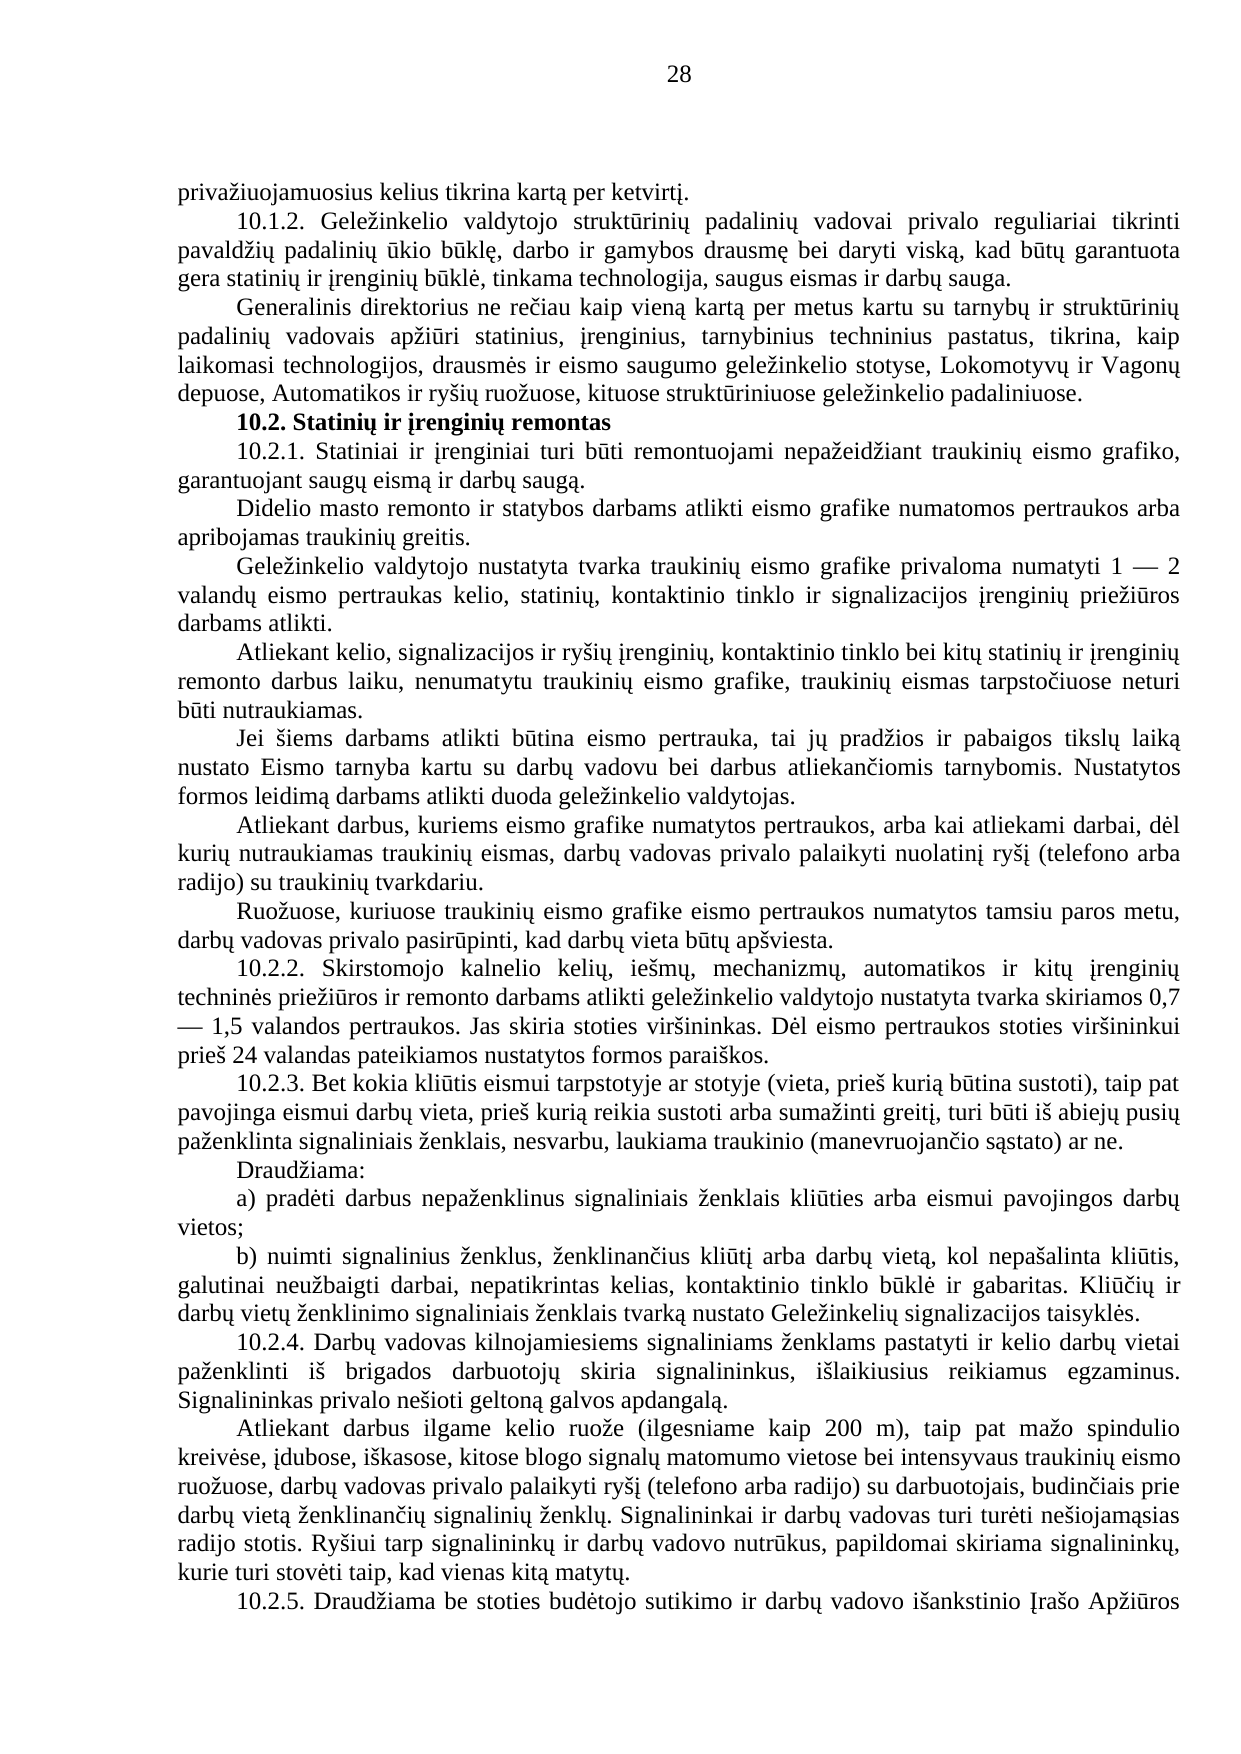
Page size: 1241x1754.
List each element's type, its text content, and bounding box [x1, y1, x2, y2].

text Didelio masto remonto ir statybos darbams atlikti eismo grafike numatomos pertraukos arba apribojamas traukinių greitis. [177, 493, 1181, 551]
text 10.2.2. Skirstomojo kalnelio kelių, iešmų, mechanizmų, automatikos ir kitų įrenginių techninės priežiūros ir remonto darbams atlikti geležinkelio valdytojo nustatyta tvarka skiriamos 0,7 — 1,5 valandos pertraukos. Jas skiria stoties viršininkas. Dėl eismo pertraukos stoties viršininkui prieš 24 valandas pateikiamos nustatytos formos paraiškos. [177, 953, 1181, 1068]
text 10.1.2. Geležinkelio valdytojo struktūrinių padalinių vadovai privalo reguliariai tikrinti pavaldžių padalinių ūkio būklę, darbo ir gamybos drausmę bei daryti viską, kad būtų garantuota gera statinių ir įrenginių būklė, tinkama technologija, saugus eismas ir darbų sauga. [177, 206, 1181, 292]
text Atliekant kelio, signalizacijos ir ryšių įrenginių, kontaktinio tinklo bei kitų statinių ir įrenginių remonto darbus laiku, nenumatytu traukinių eismo grafike, traukinių eismas tarpstočiuose neturi būti nutraukiamas. [177, 637, 1181, 723]
text Jei šiems darbams atlikti būtina eismo pertrauka, tai jų pradžios ir pabaigos tikslų laiką nustato Eismo tarnyba kartu su darbų vadovu bei darbus atliekančiomis tarnybomis. Nustatytos formos leidimą darbams atlikti duoda geležinkelio valdytojas. [177, 723, 1181, 810]
text Geležinkelio valdytojo nustatyta tvarka traukinių eismo grafike privaloma numatyti 1 — 2 valandų eismo pertraukas kelio, statinių, kontaktinio tinklo ir signalizacijos įrenginių priežiūros darbams atlikti. [177, 551, 1181, 637]
text Atliekant darbus ilgame kelio ruože (ilgesniame kaip 200 m), taip pat mažo spindulio kreivėse, įdubose, iškasose, kitose blogo signalų matomumo vietose bei intensyvaus traukinių eismo ruožuose, darbų vadovas privalo palaikyti ryšį (telefono arba radijo) su darbuotojais, budinčiais prie darbų vietą ženklinančių signalinių ženklų. Signalininkai ir darbų vadovas turi turėti nešiojamąsias radijo stotis. Ryšiui tarp signalininkų ir darbų vadovo nutrūkus, papildomai skiriama signalininkų, kurie turi stovėti taip, kad vienas kitą matytų. [177, 1413, 1181, 1586]
text 10.2.5. Draudžiama be stoties budėtojo sutikimo ir darbų vadovo išankstinio Įrašo Apžiūros [177, 1586, 1181, 1615]
text Draudžiama: [177, 1155, 1181, 1183]
text 10.2.3. Bet kokia kliūtis eismui tarpstotyje ar stotyje (vieta, prieš kurią būtina sustoti), taip pat pavojinga eismui darbų vieta, prieš kurią reikia sustoti arba sumažinti greitį, turi būti iš abiejų pusių paženklinta signaliniais ženklais, nesvarbu, laukiama traukinio (manevruojančio sąstato) ar ne. [177, 1068, 1181, 1155]
text b) nuimti signalinius ženklus, ženklinančius kliūtį arba darbų vietą, kol nepašalinta kliūtis, galutinai neužbaigti darbai, nepatikrintas kelias, kontaktinio tinklo būklė ir gabaritas. Kliūčių ir darbų vietų ženklinimo signaliniais ženklais tvarką nustato Geležinkelių signalizacijos taisyklės. [177, 1241, 1181, 1327]
text a) pradėti darbus nepaženklinus signaliniais ženklais kliūties arba eismui pavojingos darbų vietos; [177, 1183, 1181, 1241]
text Ruožuose, kuriuose traukinių eismo grafike eismo pertraukos numatytos tamsiu paros metu, darbų vadovas privalo pasirūpinti, kad darbų vieta būtų apšviesta. [177, 896, 1181, 953]
text privažiuojamuosius kelius tikrina kartą per ketvirtį. [177, 177, 1181, 206]
text 10.2.1. Statiniai ir įrenginiai turi būti remontuojami nepažeidžiant traukinių eismo grafiko, garantuojant saugų eismą ir darbų saugą. [177, 436, 1181, 493]
text 10.2.4. Darbų vadovas kilnojamiesiems signaliniams ženklams pastatyti ir kelio darbų vietai paženklinti iš brigados darbuotojų skiria signalininkus, išlaikiusius reikiamus egzaminus. Signalininkas privalo nešioti geltoną galvos apdangalą. [177, 1327, 1181, 1413]
text 10.2. Statinių ir įrenginių remontas [177, 407, 1181, 436]
text Generalinis direktorius ne rečiau kaip vieną kartą per metus kartu su tarnybų ir struktūrinių padalinių vadovais apžiūri statinius, įrenginius, tarnybinius techninius pastatus, tikrina, kaip laikomasi technologijos, drausmės ir eismo saugumo geležinkelio stotyse, Lokomotyvų ir Vagonų depuose, Automatikos ir ryšių ruožuose, kituose struktūriniuose geležinkelio padaliniuose. [177, 292, 1181, 407]
text Atliekant darbus, kuriems eismo grafike numatytos pertraukos, arba kai atliekami darbai, dėl kurių nutraukiamas traukinių eismas, darbų vadovas privalo palaikyti nuolatinį ryšį (telefono arba radijo) su traukinių tvarkdariu. [177, 810, 1181, 896]
